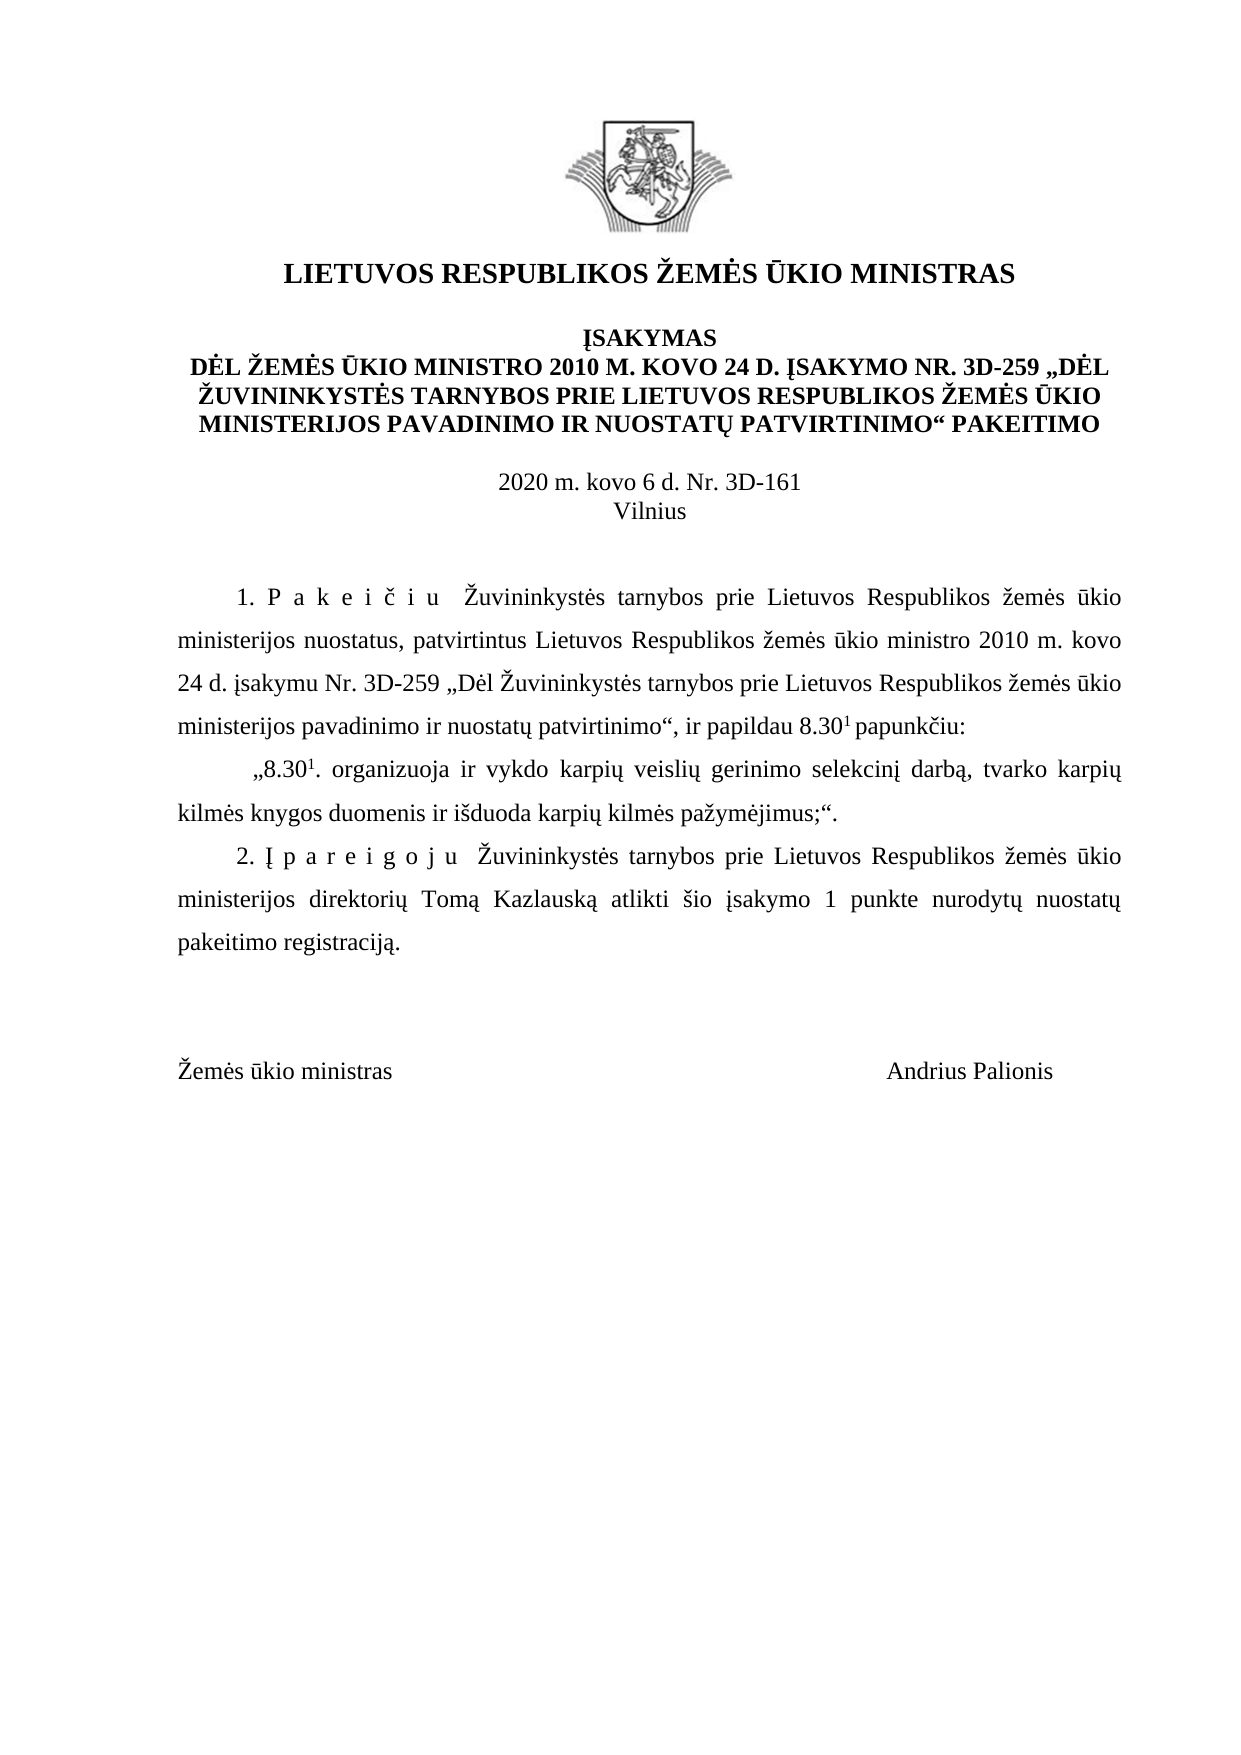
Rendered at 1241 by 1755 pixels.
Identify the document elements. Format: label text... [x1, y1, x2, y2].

text Žemės ūkio ministras Andrius Palionis [177, 1056, 1122, 1085]
text 2. Į p a r e i g o j u Žuvininkystės tarnybos prie Lietuvos Respublikos žemės ūkio ministerijos direktorių Tomą Kazlauską atlikti šio įsakymo 1 punkte nurodytų nuostatų pakeitimo registraciją. [177, 841, 1122, 956]
text Vilnius [177, 496, 1122, 524]
text dėl žemės ūkio ministro 2010 m. kovo 24 d. įsakymo Nr. 3D-259 „dėl ŽUVININKYSTĖS tarnybos prie lietuvos respublikos žemės ūkio ministerijos pavadinimo ir NUOSTATŲ PATVIRTINIMO“ pakeitimo [177, 352, 1122, 438]
text LIETUVOS RESPUBLIKOS ŽEMĖS ŪKIO MINISTRAS [177, 256, 1122, 290]
text „8.301. organizuoja ir vykdo karpių veislių gerinimo selekcinį darbą, tvarko karpių kilmės knygos duomenis ir išduoda karpių kilmės pažymėjimus;“. [177, 754, 1122, 826]
text ĮSAKYMAS [177, 323, 1122, 352]
text 1. P a k e i č i u Žuvininkystės tarnybos prie Lietuvos Respublikos žemės ūkio ministerijos nuostatus, patvirtintus Lietuvos Respublikos žemės ūkio ministro 2010 m. kovo 24 d. įsakymu Nr. 3D-259 „Dėl Žuvininkystės tarnybos prie Lietuvos Respublikos žemės ūkio ministerijos pavadinimo ir nuostatų patvirtinimo“, ir papildau 8.301 papunkčiu: [177, 582, 1122, 740]
text 2020 m. kovo 6 d. Nr. 3D-161 [177, 467, 1122, 496]
